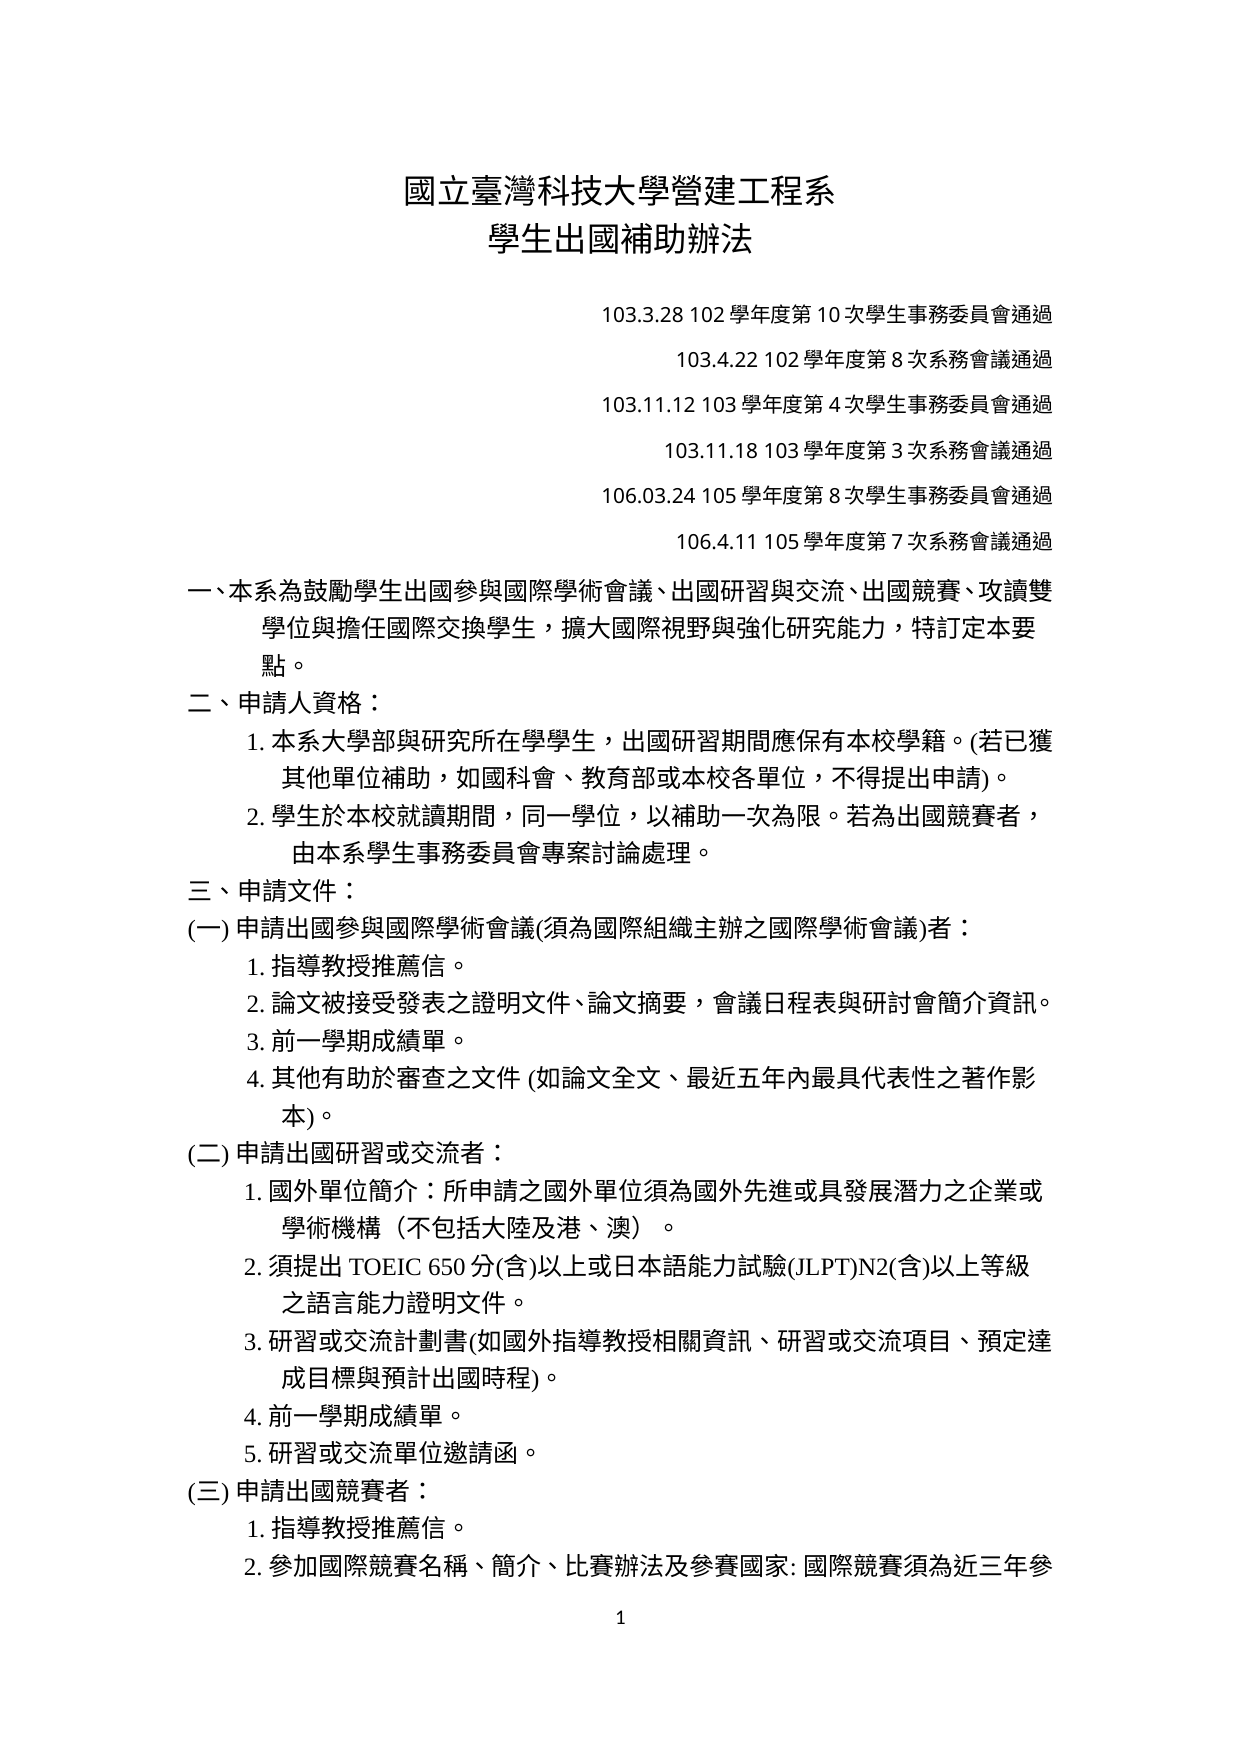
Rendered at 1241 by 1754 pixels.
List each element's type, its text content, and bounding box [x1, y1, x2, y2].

text (三) 申請出國競賽者： [187, 1470, 1053, 1508]
text 4. 前一學期成績單。 [243, 1395, 1053, 1433]
text 1. 指導教授推薦信。 [246, 945, 1053, 983]
text 二、申請人資格： [187, 683, 1053, 720]
text 106.03.24 105學年度第8次學生事務委員會通過 [187, 479, 1053, 510]
text 103.3.28 102學年度第10次學生事務委員會通過 [187, 298, 1053, 328]
text 1. 指導教授推薦信。 [246, 1508, 1053, 1545]
text 5. 研習或交流單位邀請函。 [243, 1433, 1053, 1470]
text 2. 參加國際競賽名稱、簡介、比賽辦法及參賽國家: 國際競賽須為近三年參 [243, 1545, 1053, 1583]
text 106.4.11 105學年度第7次系務會議通過 [187, 525, 1053, 555]
text 一、本系為鼓勵學生出國參與國際學術會議、出國研習與交流、出國競賽、攻讀雙學位與擔任國際交換學生，擴大國際視野與強化研究能力，特訂定本要點。 [187, 570, 1053, 683]
text 1. 國外單位簡介：所申請之國外單位須為國外先進或具發展潛力之企業或學術機構（不包括大陸及港、澳）。 [243, 1170, 1053, 1245]
text 4. 其他有助於審查之文件 (如論文全文、最近五年內最具代表性之著作影本)。 [246, 1058, 1053, 1133]
text 103.11.12 103學年度第4次學生事務委員會通過 [187, 389, 1053, 419]
text (一) 申請出國參與國際學術會議(須為國際組織主辦之國際學術會議)者： [187, 908, 1053, 945]
text 103.4.22 102學年度第8次系務會議通過 [187, 343, 1053, 373]
text 103.11.18 103學年度第3次系務會議通過 [187, 434, 1053, 464]
text 國立臺灣科技大學營建工程系 [187, 164, 1053, 213]
text 學生出國補助辦法 [187, 213, 1053, 261]
text 2. 論文被接受發表之證明文件、論文摘要，會議日程表與研討會簡介資訊。 [246, 983, 1053, 1020]
text 3. 前一學期成績單。 [246, 1020, 1053, 1058]
text 三、申請文件： [187, 870, 1053, 908]
text 2. 須提出TOEIC 650分(含)以上或日本語能力試驗(JLPT)N2(含)以上等級之語言能力證明文件。 [243, 1245, 1053, 1320]
text (二) 申請出國研習或交流者： [187, 1133, 1053, 1170]
text 1. 本系大學部與研究所在學學生，出國研習期間應保有本校學籍。(若已獲其他單位補助，如國科會、教育部或本校各單位，不得提出申請)。 [246, 720, 1053, 795]
text 3. 研習或交流計劃書(如國外指導教授相關資訊、研習或交流項目、預定達成目標與預計出國時程)。 [243, 1320, 1053, 1395]
text 2. 學生於本校就讀期間，同一學位，以補助一次為限。若為出國競賽者，由本系學生事務委員會專案討論處理。 [246, 795, 1053, 870]
